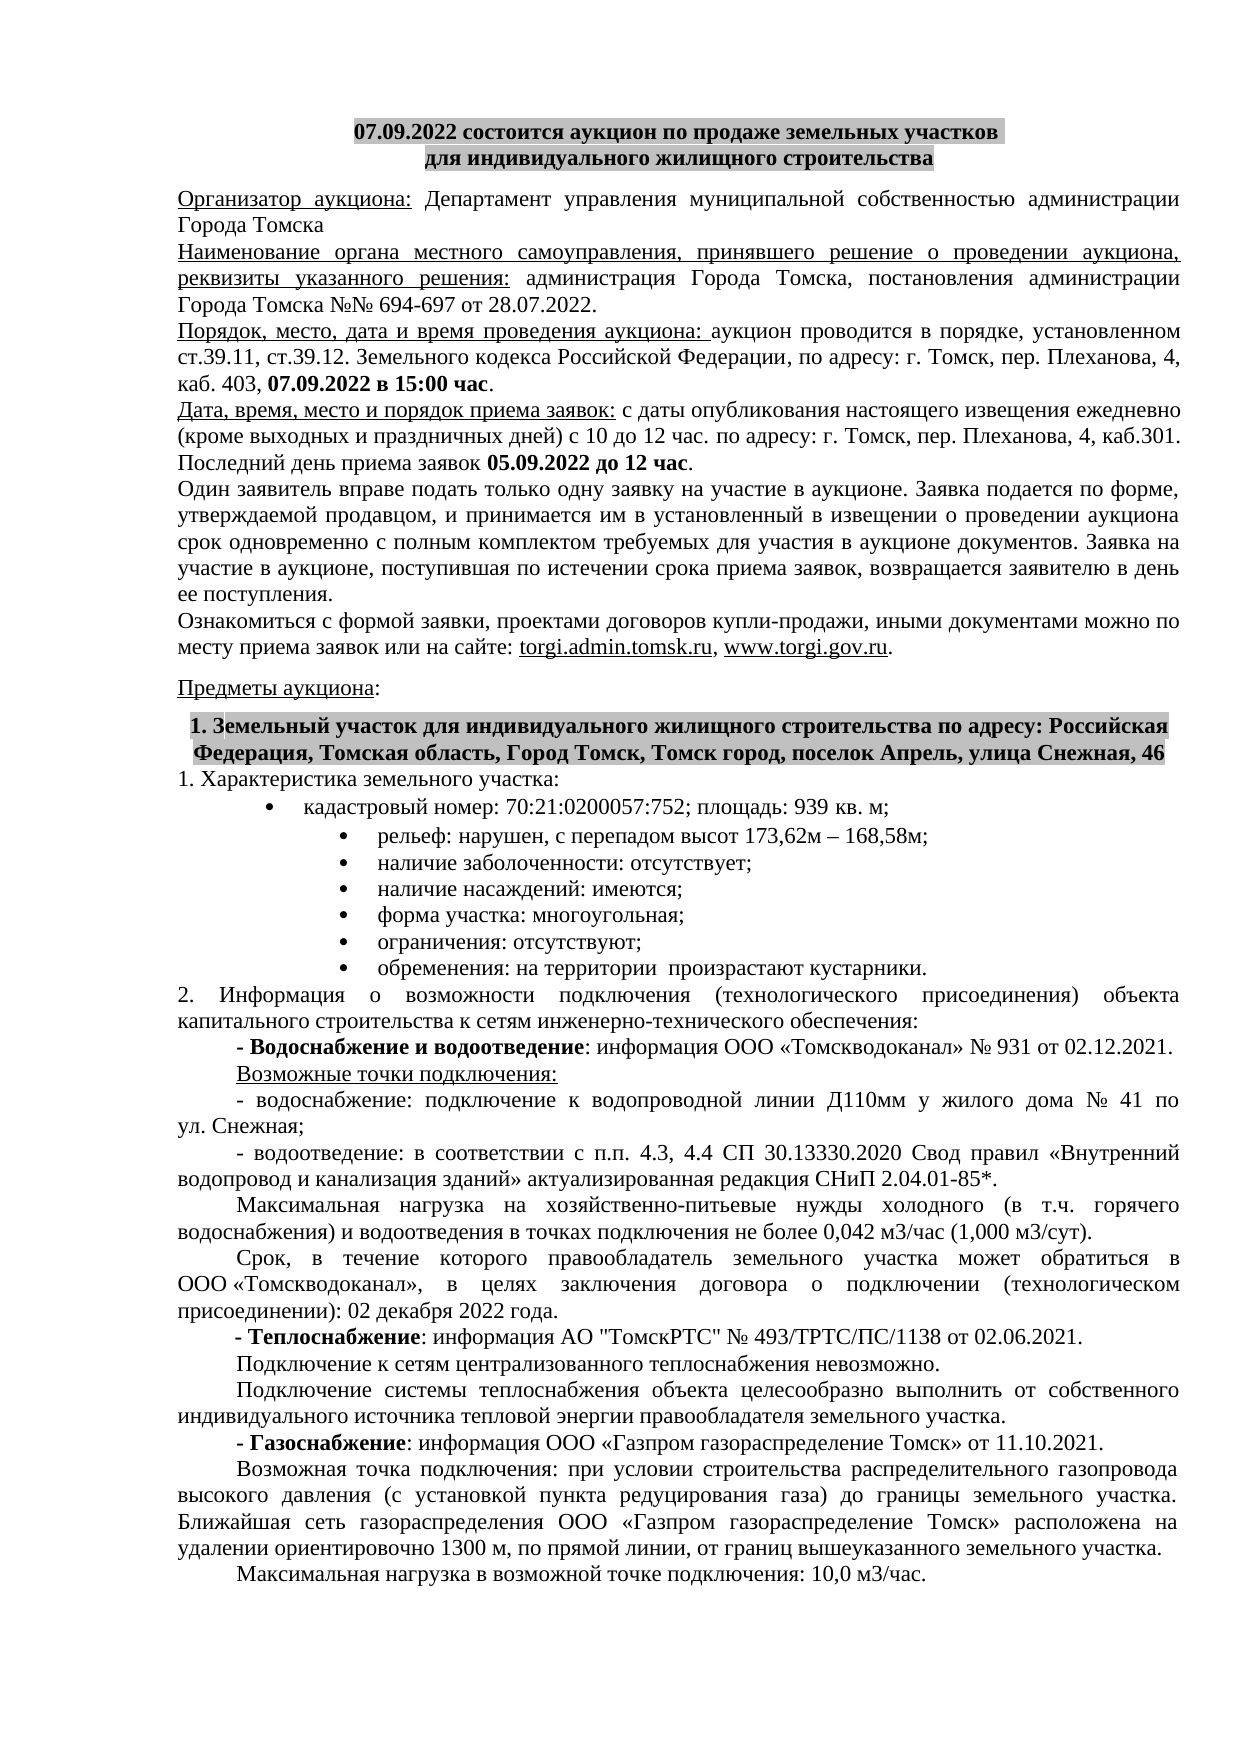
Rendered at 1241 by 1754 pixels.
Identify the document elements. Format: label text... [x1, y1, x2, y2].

text Порядок, место, дата и время проведения аукциона: аукцион проводится в порядке, установленном ст.39.11, ст.39.12. Земельного кодекса Российской Федерации, по адресу: г. Томск, пер. Плеханова, 4, каб. 403, 07.09.2022 в 15:00 час. [177, 317, 1181, 396]
text 1. Характеристика земельного участка: [177, 765, 1181, 791]
list кадастровый номер: 70:21:0200057:752; площадь: 939 кв. м; [266, 791, 1181, 820]
text Подключение системы теплоснабжения объекта целесообразно выполнить от собственного индивидуального источника тепловой энергии правообладателя земельного участка. [177, 1376, 1181, 1429]
text 07.09.2022 состоится аукцион по продаже земельных участков [177, 118, 1181, 144]
text Ознакомиться с формой заявки, проектами договоров купли-продажи, иными документами можно по месту приема заявок или на сайте: torgi.admin.tomsk.ru, www.torgi.gov.ru. [177, 607, 1181, 659]
text - Теплоснабжение: информация АО "ТомскРТС" № 493/ТРТС/ПС/1138 от 02.06.2021. [177, 1323, 1181, 1349]
text 1. Земельный участок для индивидуального жилищного строительства по адресу: Российская Федерация, Томская область, Город Томск, Томск город, поселок Апрель, улица Снежная, 46 [177, 712, 1181, 765]
text - водоснабжение: подключение к водопроводной линии Д110мм у жилого дома № 41 по ул. Снежная; [177, 1086, 1181, 1139]
text для индивидуального жилищного строительства [177, 144, 1181, 171]
text Дата, время, место и порядок приема заявок: с даты опубликования настоящего извещения ежедневно (кроме выходных и праздничных дней) с 10 до 12 час. по адресу: г. Томск, пер. Плеханова, 4, каб.301. Последний день приема заявок 05.09.2022 до 12 час. [177, 396, 1181, 475]
list форма участка: многоугольная; [340, 902, 1181, 928]
text Один заявитель вправе подать только одну заявку на участие в аукционе. Заявка подается по форме, утверждаемой продавцом, и принимается им в установленный в извещении о проведении аукциона срок одновременно с полным комплектом требуемых для участия в аукционе документов. Заявка на участие в аукционе, поступившая по истечении срока приема заявок, возвращается заявителю в день ее поступления. [177, 475, 1181, 607]
text Возможные точки подключения: [177, 1060, 1181, 1086]
list наличие заболоченности: отсутствует; [340, 849, 1181, 875]
list наличие насаждений: имеются; [340, 875, 1181, 902]
list обременения: на территории произрастают кустарники. [340, 954, 1181, 981]
text - Водоснабжение и водоотведение: информация ООО «Томскводоканал» № 931 от 02.12.2021. [177, 1033, 1181, 1060]
list ограничения: отсутствуют; [340, 928, 1181, 954]
text Максимальная нагрузка в возможной точке подключения: 10,0 м3/час. [177, 1560, 1179, 1587]
text реквизиты указанного решения: администрация Города Томска, постановления администрации Города Томска №№ 694-697 от 28.07.2022. [177, 262, 1181, 317]
text - Газоснабжение: информация ООО «Газпром газораспределение Томск» от 11.10.2021. [177, 1429, 1181, 1455]
text Организатор аукциона: Департамент управления муниципальной собственностью администрации Города Томска [177, 185, 1181, 238]
list рельеф: нарушен, с перепадом высот 173,62м – 168,58м; [340, 820, 1181, 849]
text - водоотведение: в соответствии с п.п. 4.3, 4.4 СП 30.13330.2020 Свод правил «Внутренний водопровод и канализация зданий» актуализированная редакция СНиП 2.04.01-85*. [177, 1139, 1181, 1191]
text Наименование органа местного самоуправления, принявшего решение о проведении аукциона, [177, 238, 1181, 261]
text Максимальная нагрузка на хозяйственно-питьевые нужды холодного (в т.ч. горячего водоснабжения) и водоотведения в точках подключения не более 0,042 м3/час (1,000 м3/сут). [177, 1191, 1181, 1244]
text Возможная точка подключения: при условии строительства распределительного газопровода высокого давления (с установкой пункта редуцирования газа) до границы земельного участка. Ближайшая сеть газораспределения ООО «Газпром газораспределение Томск» расположена на удалении ориентировочно 1300 м, по прямой линии, от границ вышеуказанного земельного участка. [177, 1455, 1179, 1560]
text Предметы аукциона: [177, 674, 1181, 700]
text 2. Информация о возможности подключения (технологического присоединения) объекта капитального строительства к сетям инженерно-технического обеспечения: [177, 981, 1181, 1033]
text Подключение к сетям централизованного теплоснабжения невозможно. [177, 1349, 1181, 1376]
text Срок, в течение которого правообладатель земельного участка может обратиться в ООО «Томскводоканал», в целях заключения договора о подключении (технологическом присоединении): 02 декабря 2022 года. [177, 1244, 1181, 1323]
